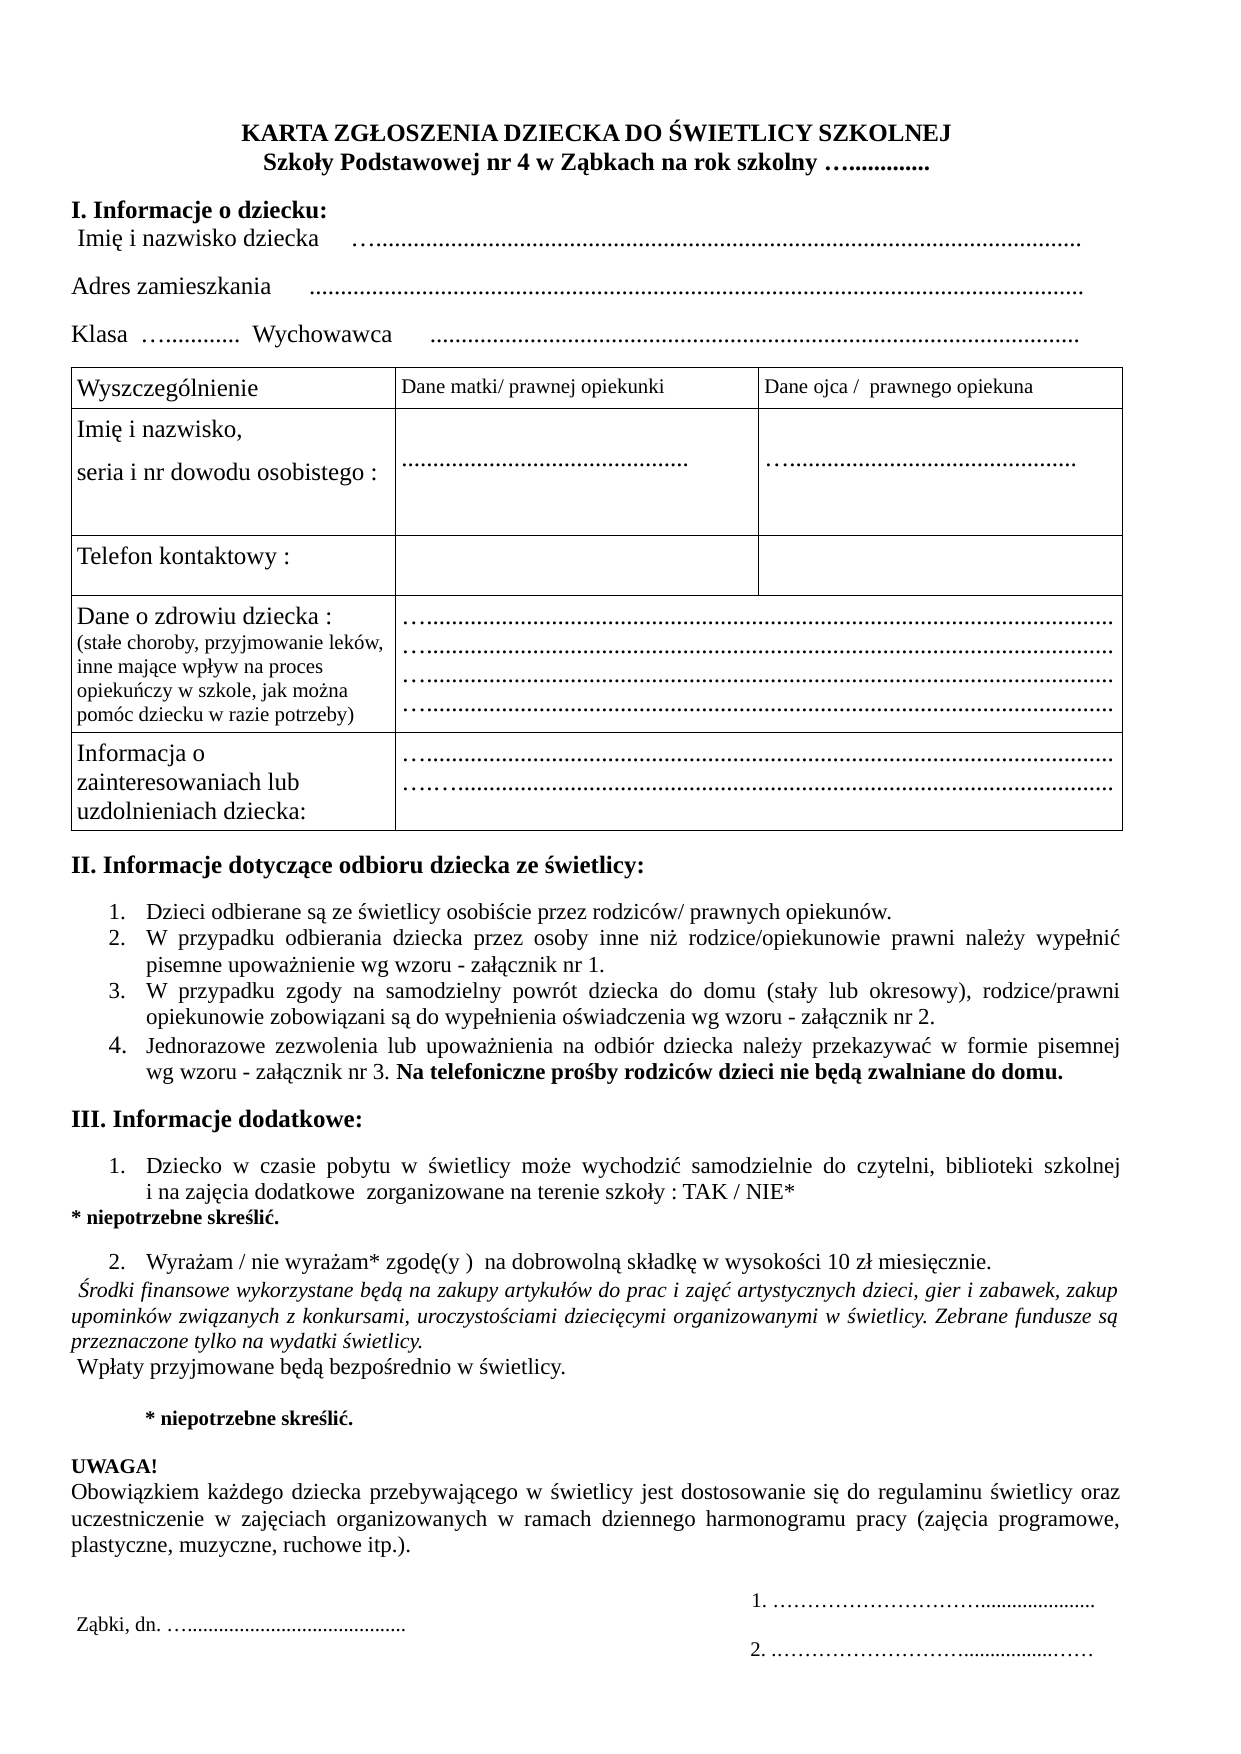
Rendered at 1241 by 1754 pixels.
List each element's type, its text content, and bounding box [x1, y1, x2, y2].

text 2. .……………………….................…… [71, 1636, 1122, 1661]
text Wpłaty przyjmowane będą bezpośrednio w świetlicy. [71, 1353, 1122, 1380]
table_cell [759, 536, 1122, 595]
text Adres zamieszkania ............................................................................................................................ [71, 271, 1122, 300]
list Wyrażam / nie wyrażam* zgodę(y ) na dobrowolną składkę w wysokości 10 zł miesięcznie. [108, 1248, 1122, 1274]
text Szkoły Podstawowej nr 4 w Ząbkach na rok szkolny …............. [71, 147, 1122, 176]
text UWAGA! [71, 1454, 1122, 1478]
list W przypadku odbierania dziecka przez osoby inne niż rodzice/opiekunowie prawni należy wypełnić pisemne upoważnienie wg wzoru - załącznik nr 1. [108, 924, 1122, 977]
text III. Informacje dodatkowe: [71, 1104, 1122, 1133]
text * niepotrzebne skreślić. [71, 1204, 1122, 1229]
table_cell Informacja o zainteresowaniach lub uzdolnieniach dziecka: [72, 733, 395, 830]
list W przypadku zgody na samodzielny powrót dziecka do domu (stały lub okresowy), rodzice/prawni opiekunowie zobowiązani są do wypełnienia oświadczenia wg wzoru - załącznik nr 2. [108, 977, 1122, 1030]
table_cell ….............................................................................................................. ….…......................................................................................................... [396, 733, 1122, 830]
table_cell Dane o zdrowiu dziecka : (stałe choroby, przyjmowanie leków, inne mające wpływ na proces opiekuńczy w szkole, jak można pomóc dziecku w razie potrzeby) [72, 596, 395, 732]
text Obowiązkiem każdego dziecka przebywającego w świetlicy jest dostosowanie się do regulaminu świetlicy oraz uczestniczenie w zajęciach organizowanych w ramach dziennego harmonogramu pracy (zajęcia programowe, plastyczne, muzyczne, ruchowe itp.). [71, 1478, 1122, 1557]
table_cell [396, 536, 758, 595]
table_cell ….............................................. [759, 409, 1122, 535]
table_cell ….............................................................................................................. ….............................................................................................................. ….............................................................................................................. ….............................................................................................................. [396, 596, 1122, 732]
text Klasa …............ Wychowawca ........................................................................................................ [71, 319, 1122, 348]
list Dzieci odbierane są ze świetlicy osobiście przez rodziców/ prawnych opiekunów. [108, 898, 1122, 924]
table_header Dane matki/ prawnej opiekunki [396, 368, 758, 408]
text Imię i nazwisko dziecka …................................................................................................................. [71, 223, 1122, 252]
table_cell Telefon kontaktowy : [72, 536, 395, 595]
text Środki finansowe wykorzystane będą na zakupy artykułów do prac i zajęć artystycznych dzieci, gier i zabawek, zakup upominków związanych z konkursami, uroczystościami dziecięcymi organizowanymi w świetlicy. Zebrane fundusze są przeznaczone tylko na wydatki świetlicy. [71, 1274, 1122, 1353]
table_cell .............................................. [396, 409, 758, 535]
table_cell Imię i nazwisko, seria i nr dowodu osobistego : [72, 409, 395, 535]
table_header Wyszczególnienie [72, 368, 395, 408]
text I. Informacje o dziecku: [71, 195, 1122, 223]
text Ząbki, dn. ….......................................... [71, 1612, 1122, 1636]
list Jednorazowe zezwolenia lub upoważnienia na odbiór dziecka należy przekazywać w formie pisemnej wg wzoru - załącznik nr 3. Na telefoniczne prośby rodziców dzieci nie będą zwalniane do domu. [108, 1030, 1122, 1085]
table_header Dane ojca / prawnego opiekuna [759, 368, 1122, 408]
text KARTA ZGŁOSZENIA DZIECKA DO ŚWIETLICY SZKOLNEJ [71, 118, 1122, 147]
text 1. …………………………...................... [71, 1584, 1122, 1612]
text II. Informacje dotyczące odbioru dziecka ze świetlicy: [71, 850, 1122, 879]
list Dziecko w czasie pobytu w świetlicy może wychodzić samodzielnie do czytelni, biblioteki szkolnej i na zajęcia dodatkowe zorganizowane na terenie szkoły : TAK / NIE* [108, 1152, 1122, 1204]
text * niepotrzebne skreślić. [71, 1406, 1122, 1430]
